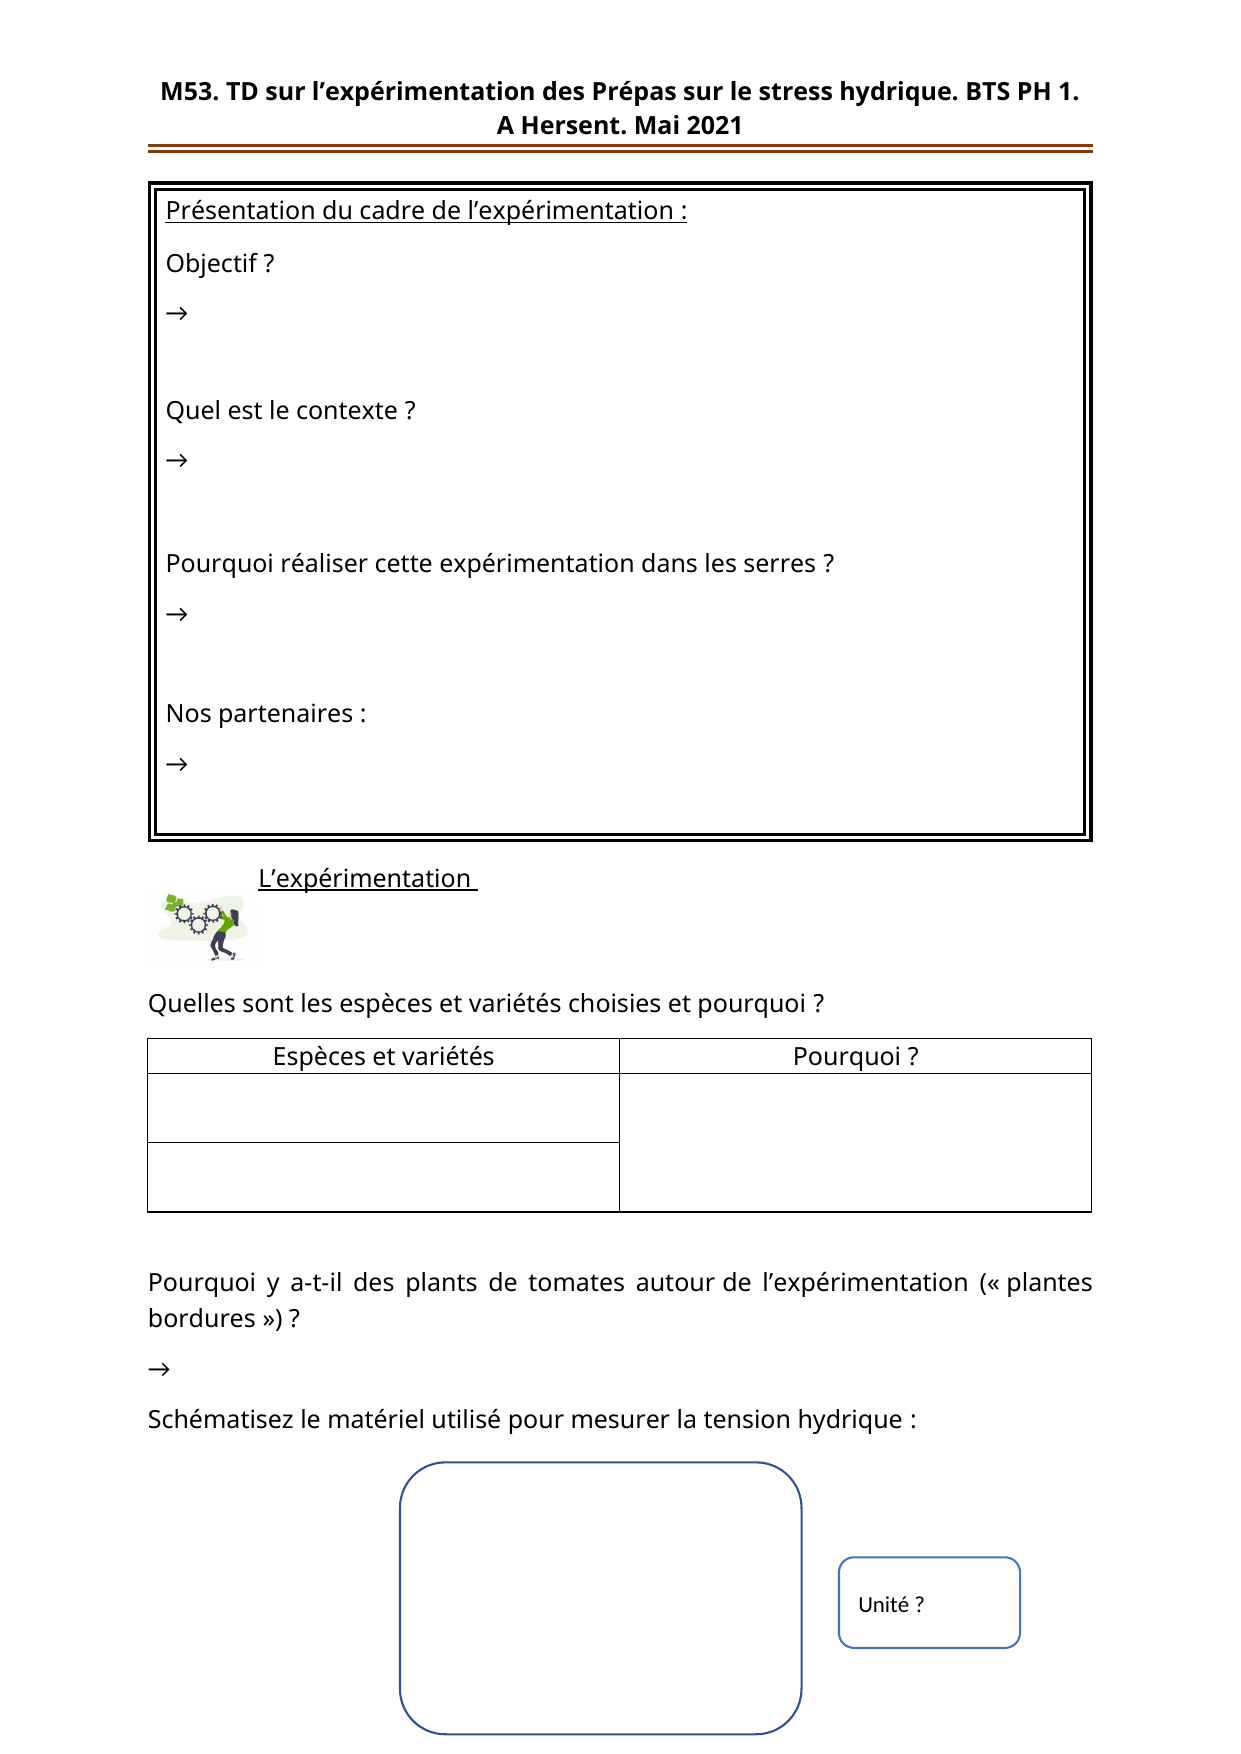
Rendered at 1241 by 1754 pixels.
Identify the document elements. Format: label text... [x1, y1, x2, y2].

text Pourquoi réaliser cette expérimentation dans les serres ? [157, 534, 1083, 580]
text Nos partenaires : [157, 684, 1083, 729]
text Objectif ? [157, 234, 1083, 279]
text Schématisez le matériel utilisé pour mesurer la tension hydrique : [148, 1402, 1093, 1436]
table_cell [148, 1143, 619, 1211]
table_cell [620, 1074, 1091, 1211]
table_header Pourquoi ? [620, 1039, 1091, 1073]
text L’expérimentation [148, 860, 1093, 967]
text → [157, 587, 1083, 629]
text → [157, 286, 1083, 328]
text → [148, 1353, 1093, 1383]
text → [157, 433, 1083, 475]
table_cell [148, 1074, 619, 1142]
text Quelles sont les espèces et variétés choisies et pourquoi ? [148, 986, 1093, 1020]
text Quel est le contexte ? [157, 381, 1083, 426]
text Pourquoi y a-t-il des plants de tomates autour de l’expérimentation (« plantes bordures ») ? [148, 1265, 1093, 1335]
table_header Espèces et variétés [148, 1039, 619, 1073]
text Présentation du cadre de l’expérimentation : [151, 185, 1089, 227]
text → [157, 736, 1083, 778]
